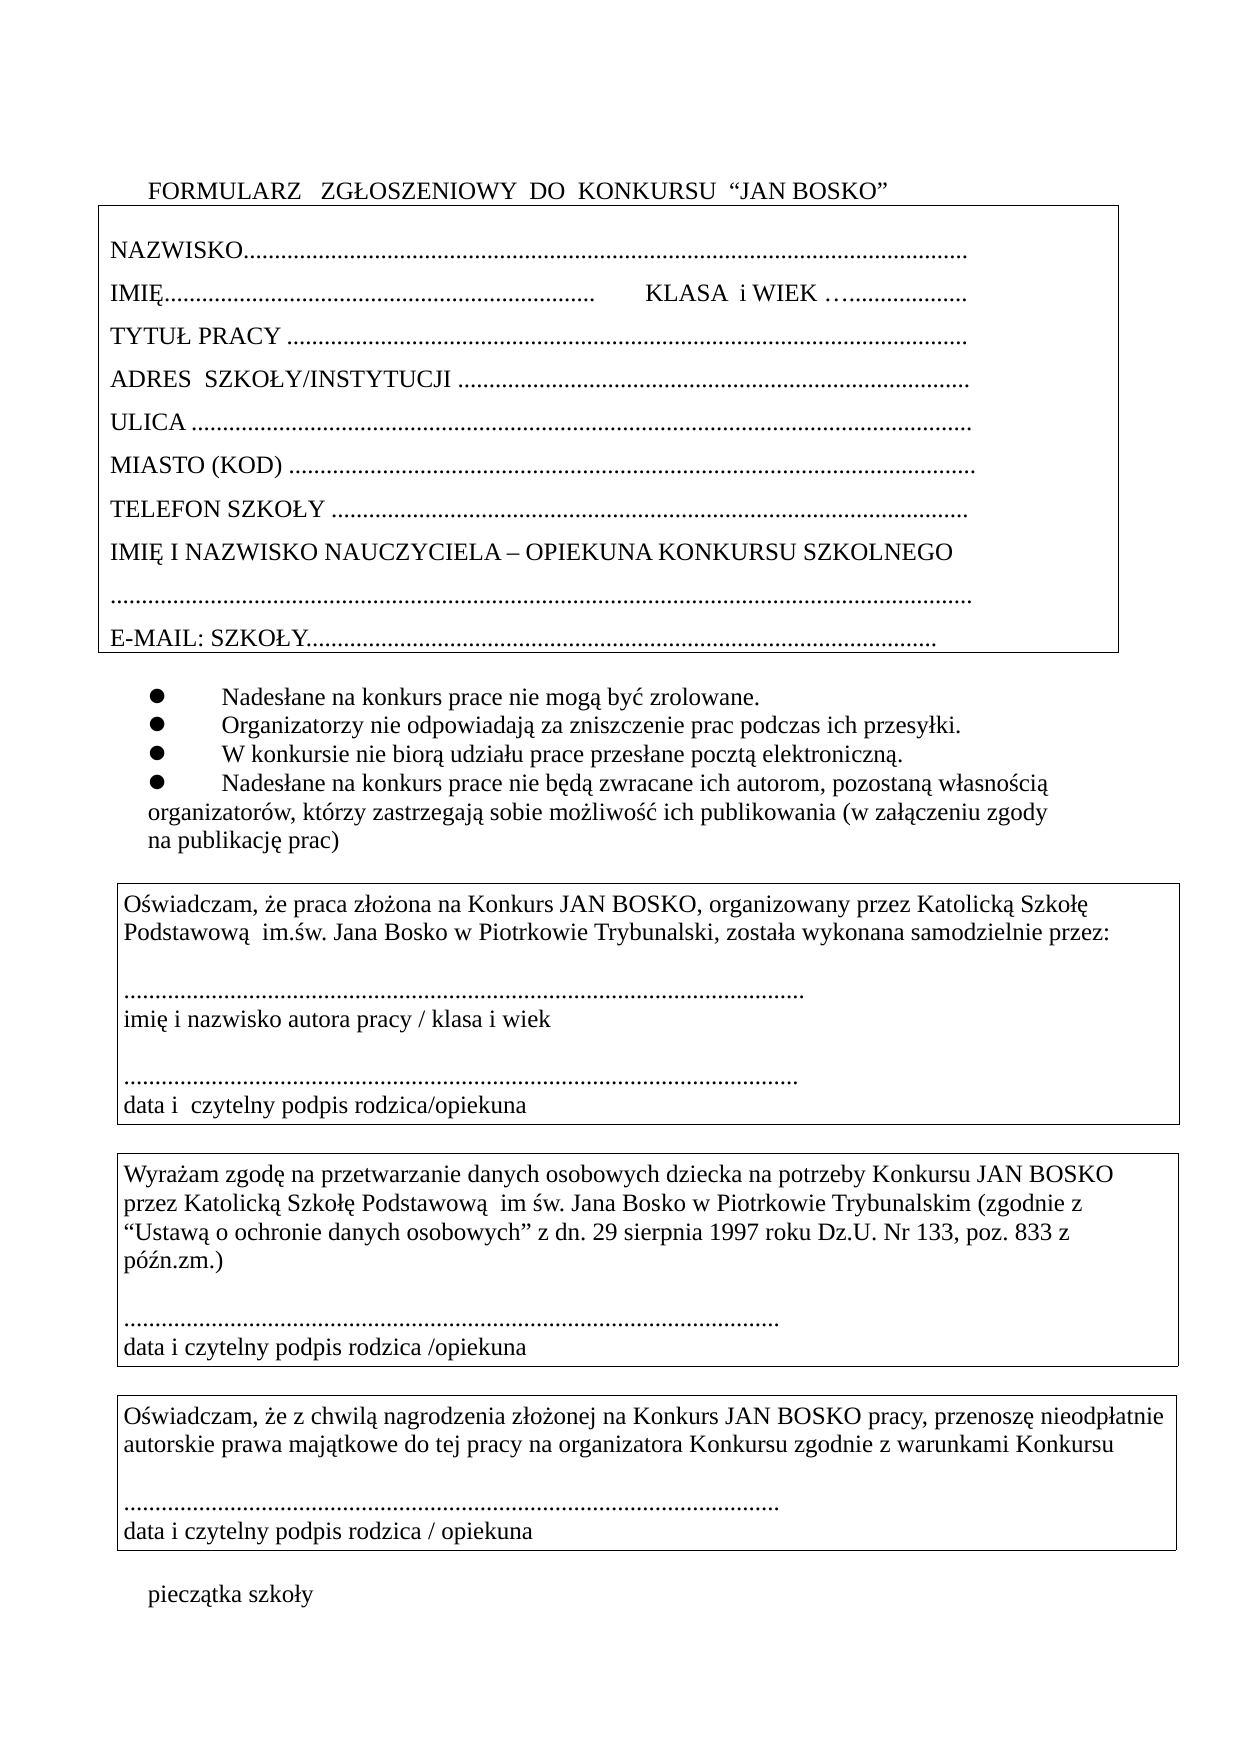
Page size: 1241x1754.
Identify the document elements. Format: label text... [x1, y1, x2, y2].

list Nadesłane na konkurs prace nie mogą być zrolowane. [148, 682, 1093, 710]
list W konkursie nie biorą udziału prace przesłane pocztą elektroniczną. [148, 739, 1093, 768]
table_header NAZWISKO.................................................................................................................... IMIĘ..................................................................... KLASA i WIEK …................... TYTUŁ PRACY ............................................................................................................. ADRES SZKOŁY/INSTYTUCJI .................................................................................. ULICA ............................................................................................................................. MIASTO (KOD) .............................................................................................................. TELEFON SZKOŁY ...................................................................................................... IMIĘ I NAZWISKO NAUCZYCIELA – OPIEKUNA KONKURSU SZKOLNEGO .......................................................................................................................................... E-MAIL: SZKOŁY..................................................................................................... [99, 206, 1118, 652]
text na publikację prac) [148, 825, 1093, 854]
text pieczątka szkoły [148, 1579, 1093, 1608]
text FORMULARZ ZGŁOSZENIOWY DO KONKURSU “JAN BOSKO” [148, 176, 1093, 205]
list Nadesłane na konkurs prace nie będą zwracane ich autorom, pozostaną własnością [148, 768, 1093, 797]
table_header Oświadczam, że z chwilą nagrodzenia złożonej na Konkurs JAN BOSKO pracy, przenoszę nieodpłatnie autorskie prawa majątkowe do tej pracy na organizatora Konkursu zgodnie z warunkami Konkursu ......................................................................................................... data i czytelny podpis rodzica / opiekuna [118, 1396, 1176, 1550]
list Organizatorzy nie odpowiadają za zniszczenie prac podczas ich przesyłki. [148, 710, 1093, 739]
text organizatorów, którzy zastrzegają sobie możliwość ich publikowania (w załączeniu zgody [148, 797, 1093, 825]
table_header Oświadczam, że praca złożona na Konkurs JAN BOSKO, organizowany przez Katolicką Szkołę Podstawową im.św. Jana Bosko w Piotrkowie Trybunalski, została wykonana samodzielnie przez: ............................................................................................................. imię i nazwisko autora pracy / klasa i wiek ............................................................................................................ data i czytelny podpis rodzica/opiekuna [118, 884, 1179, 1124]
table_header Wyrażam zgodę na przetwarzanie danych osobowych dziecka na potrzeby Konkursu JAN BOSKO przez Katolicką Szkołę Podstawową im św. Jana Bosko w Piotrkowie Trybunalskim (zgodnie z “Ustawą o ochronie danych osobowych” z dn. 29 sierpnia 1997 roku Dz.U. Nr 133, poz. 833 z późn.zm.) ......................................................................................................... data i czytelny podpis rodzica /opiekuna [118, 1154, 1178, 1366]
